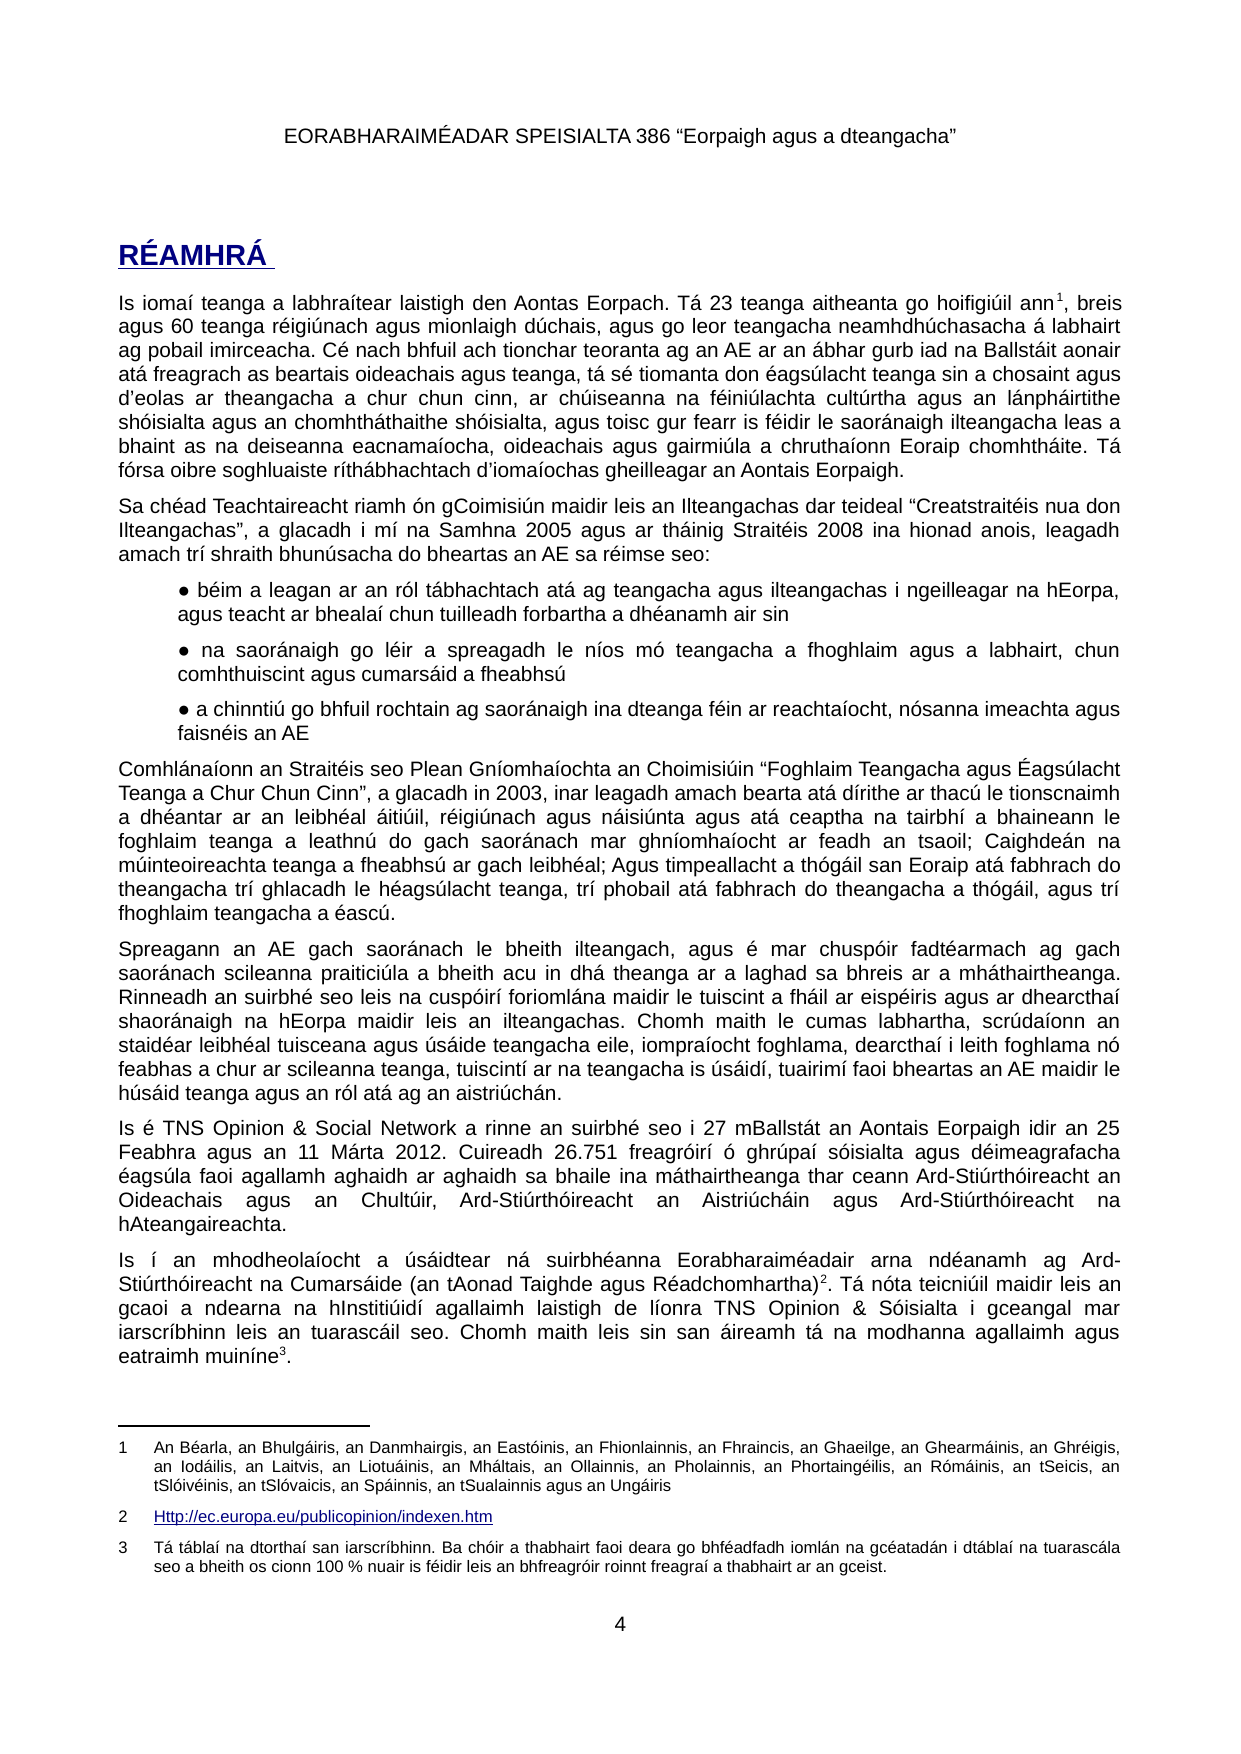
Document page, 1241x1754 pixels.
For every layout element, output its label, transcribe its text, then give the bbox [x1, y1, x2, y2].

text Is í an mhodheolaíocht a úsáidtear ná suirbhéanna Eorabharaiméadair arna ndéanamh ag Ard-Stiúrthóireacht na Cumarsáide (an tAonad Taighde agus Réadchomhartha). Tá nóta teicniúil maidir leis an gcaoi a ndearna na hInstitiúidí agallaimh laistigh de líonra TNS Opinion & Sóisialta i gceangal mar iarscríbhinn leis an tuarascáil seo. Chomh maith leis sin san áireamh tá na modhanna agallaimh agus eatraimh muiníne. [118, 1248, 1122, 1368]
subtitle RÉAMHRÁ [118, 238, 1122, 272]
text Spreagann an AE gach saoránach le bheith ilteangach, agus é mar chuspóir fadtéarmach ag gach saoránach scileanna praiticiúla a bheith acu in dhá theanga ar a laghad sa bhreis ar a mháthairtheanga. Rinneadh an suirbhé seo leis na cuspóirí foriomlána maidir le tuiscint a fháil ar eispéiris agus ar dhearcthaí shaoránaigh na hEorpa maidir leis an ilteangachas. Chomh maith le cumas labhartha, scrúdaíonn an staidéar leibhéal tuisceana agus úsáide teangacha eile, iompraíocht foghlama, dearcthaí i leith foghlama nó feabhas a chur ar scileanna teanga, tuiscintí ar na teangacha is úsáidí, tuairimí faoi bheartas an AE maidir le húsáid teanga agus an ról atá ag an aistriúchán. [118, 937, 1122, 1104]
text Is é TNS Opinion & Social Network a rinne an suirbhé seo i 27 mBallstát an Aontais Eorpaigh idir an 25 Feabhra agus an 11 Márta 2012. Cuireadh 26.751 freagróirí ó ghrúpaí sóisialta agus déimeagrafacha éagsúla faoi agallamh aghaidh ar aghaidh sa bhaile ina máthairtheanga thar ceann Ard-Stiúrthóireacht an Oideachais agus an Chultúir, Ard-Stiúrthóireacht an Aistriúcháin agus Ard-Stiúrthóireacht na hAteangaireachta. [118, 1116, 1122, 1236]
text Comhlánaíonn an Straitéis seo Plean Gníomhaíochta an Choimisiúin “Foghlaim Teangacha agus Éagsúlacht Teanga a Chur Chun Cinn”, a glacadh in 2003, inar leagadh amach bearta atá dírithe ar thacú le tionscnaimh a dhéantar ar an leibhéal áitiúil, réigiúnach agus náisiúnta agus atá ceaptha na tairbhí a bhaineann le foghlaim teanga a leathnú do gach saoránach mar ghníomhaíocht ar feadh an tsaoil; Caighdeán na múinteoireachta teanga a fheabhsú ar gach leibhéal; Agus timpeallacht a thógáil san Eoraip atá fabhrach do theangacha trí ghlacadh le héagsúlacht teanga, trí phobail atá fabhrach do theangacha a thógáil, agus trí fhoghlaim teangacha a éascú. [118, 757, 1122, 925]
text ● a chinntiú go bhfuil rochtain ag saoránaigh ina dteanga féin ar reachtaíocht, nósanna imeachta agus faisnéis an AE [177, 697, 1122, 745]
text Sa chéad Teachtaireacht riamh ón gCoimisiún maidir leis an Ilteangachas dar teideal “Creatstraitéis nua don Ilteangachas”, a glacadh i mí na Samhna 2005 agus ar tháinig Straitéis 2008 ina hionad anois, leagadh amach trí shraith bhunúsacha do bheartas an AE sa réimse seo: [118, 494, 1122, 566]
text An Béarla, an Bhulgáiris, an Danmhairgis, an Eastóinis, an Fhionlainnis, an Fhraincis, an Ghaeilge, an Ghearmáinis, an Ghréigis, an Iodáilis, an Laitvis, an Liotuáinis, an Mháltais, an Ollainnis, an Pholainnis, an Phortaingéilis, an Rómáinis, an tSeicis, an tSlóivéinis, an tSlóvaicis, an Spáinnis, an tSualainnis agus an Ungáiris [118, 1438, 1122, 1495]
text ● béim a leagan ar an ról tábhachtach atá ag teangacha agus ilteangachas i ngeilleagar na hEorpa, agus teacht ar bhealaí chun tuilleadh forbartha a dhéanamh air sin [177, 578, 1122, 626]
text Http://ec.europa.eu/publicopinion/indexen.htm [118, 1507, 1122, 1526]
text ● na saoránaigh go léir a spreagadh le níos mó teangacha a fhoghlaim agus a labhairt, chun comhthuiscint agus cumarsáid a fheabhsú [177, 637, 1122, 685]
text Is iomaí teanga a labhraítear laistigh den Aontas Eorpach. Tá 23 teanga aitheanta go hoifigiúil ann, breis agus 60 teanga réigiúnach agus mionlaigh dúchais, agus go leor teangacha neamhdhúchasacha á labhairt ag pobail imirceacha. Cé nach bhfuil ach tionchar teoranta ag an AE ar an ábhar gurb iad na Ballstáit aonair atá freagrach as beartais oideachais agus teanga, tá sé tiomanta don éagsúlacht teanga sin a chosaint agus d’eolas ar theangacha a chur chun cinn, ar chúiseanna na féiniúlachta cultúrtha agus an lánpháirtithe shóisialta agus an chomhtháthaithe shóisialta, agus toisc gur fearr is féidir le saoránaigh ilteangacha leas a bhaint as na deiseanna eacnamaíocha, oideachais agus gairmiúla a chruthaíonn Eoraip chomhtháite. Tá fórsa oibre soghluaiste ríthábhachtach d’iomaíochas gheilleagar an Aontais Eorpaigh. [118, 290, 1122, 482]
text Tá táblaí na dtorthaí san iarscríbhinn. Ba chóir a thabhairt faoi deara go bhféadfadh iomlán na gcéatadán i dtáblaí na tuarascála seo a bheith os cionn 100 % nuair is féidir leis an bhfreagróir roinnt freagraí a thabhairt ar an gceist. [118, 1538, 1122, 1576]
